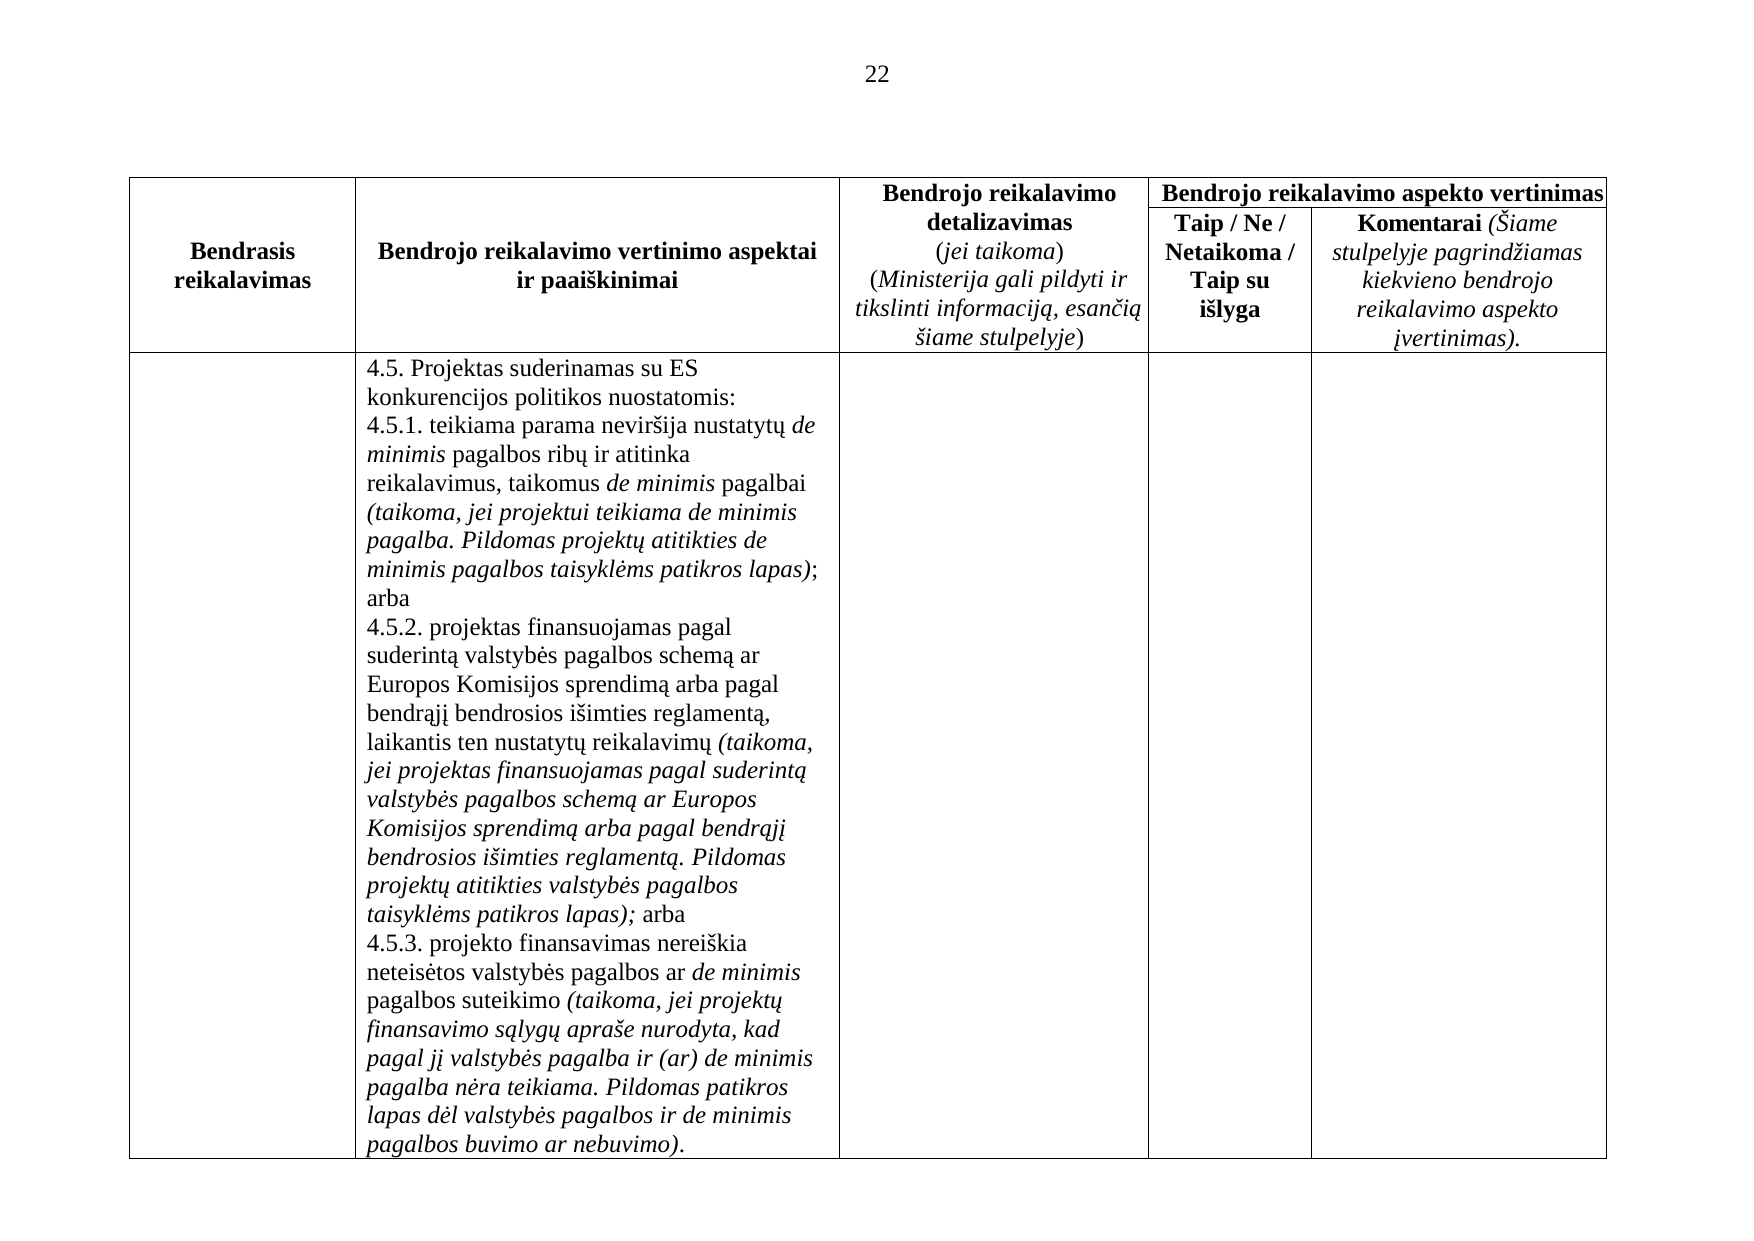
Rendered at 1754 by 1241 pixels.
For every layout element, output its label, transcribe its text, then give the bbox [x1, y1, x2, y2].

table_cell Taip / Ne / Netaikoma / Taip su išlyga [1149, 208, 1311, 352]
table_header Bendrojo reikalavimo detalizavimas (jei taikoma) (Ministerija gali pildyti ir tikslinti informaciją, esančią šiame stulpelyje) [840, 178, 1148, 352]
table_cell [840, 353, 1148, 1158]
table_cell [1312, 353, 1606, 1158]
table_header Bendrojo reikalavimo vertinimo aspektai ir paaiškinimai [356, 178, 839, 352]
table_header Bendrasis reikalavimas [130, 178, 355, 352]
table_cell [130, 353, 355, 1158]
table_cell [1149, 353, 1311, 1158]
table_cell Komentarai (Šiame stulpelyje pagrindžiamas kiekvieno bendrojo reikalavimo aspekto įvertinimas). [1312, 208, 1606, 352]
table_cell 4.5. Projektas suderinamas su ES konkurencijos politikos nuostatomis: 4.5.1. teikiama parama neviršija nustatytų de minimis pagalbos ribų ir atitinka reikalavimus, taikomus de minimis pagalbai (taikoma, jei projektui teikiama de minimis pagalba. Pildomas projektų atitikties de minimis pagalbos taisyklėms patikros lapas); arba 4.5.2. projektas finansuojamas pagal suderintą valstybės pagalbos schemą ar Europos Komisijos sprendimą arba pagal bendrąjį bendrosios išimties reglamentą, laikantis ten nustatytų reikalavimų (taikoma, jei projektas finansuojamas pagal suderintą valstybės pagalbos schemą ar Europos Komisijos sprendimą arba pagal bendrąjį bendrosios išimties reglamentą. Pildomas projektų atitikties valstybės pagalbos taisyklėms patikros lapas); arba 4.5.3. projekto finansavimas nereiškia neteisėtos valstybės pagalbos ar de minimis pagalbos suteikimo (taikoma, jei projektų finansavimo sąlygų apraše nurodyta, kad pagal jį valstybės pagalba ir (ar) de minimis pagalba nėra teikiama. Pildomas patikros lapas dėl valstybės pagalbos ir de minimis pagalbos buvimo ar nebuvimo). [356, 353, 839, 1158]
table_header Bendrojo reikalavimo aspekto vertinimas [1149, 178, 1606, 207]
